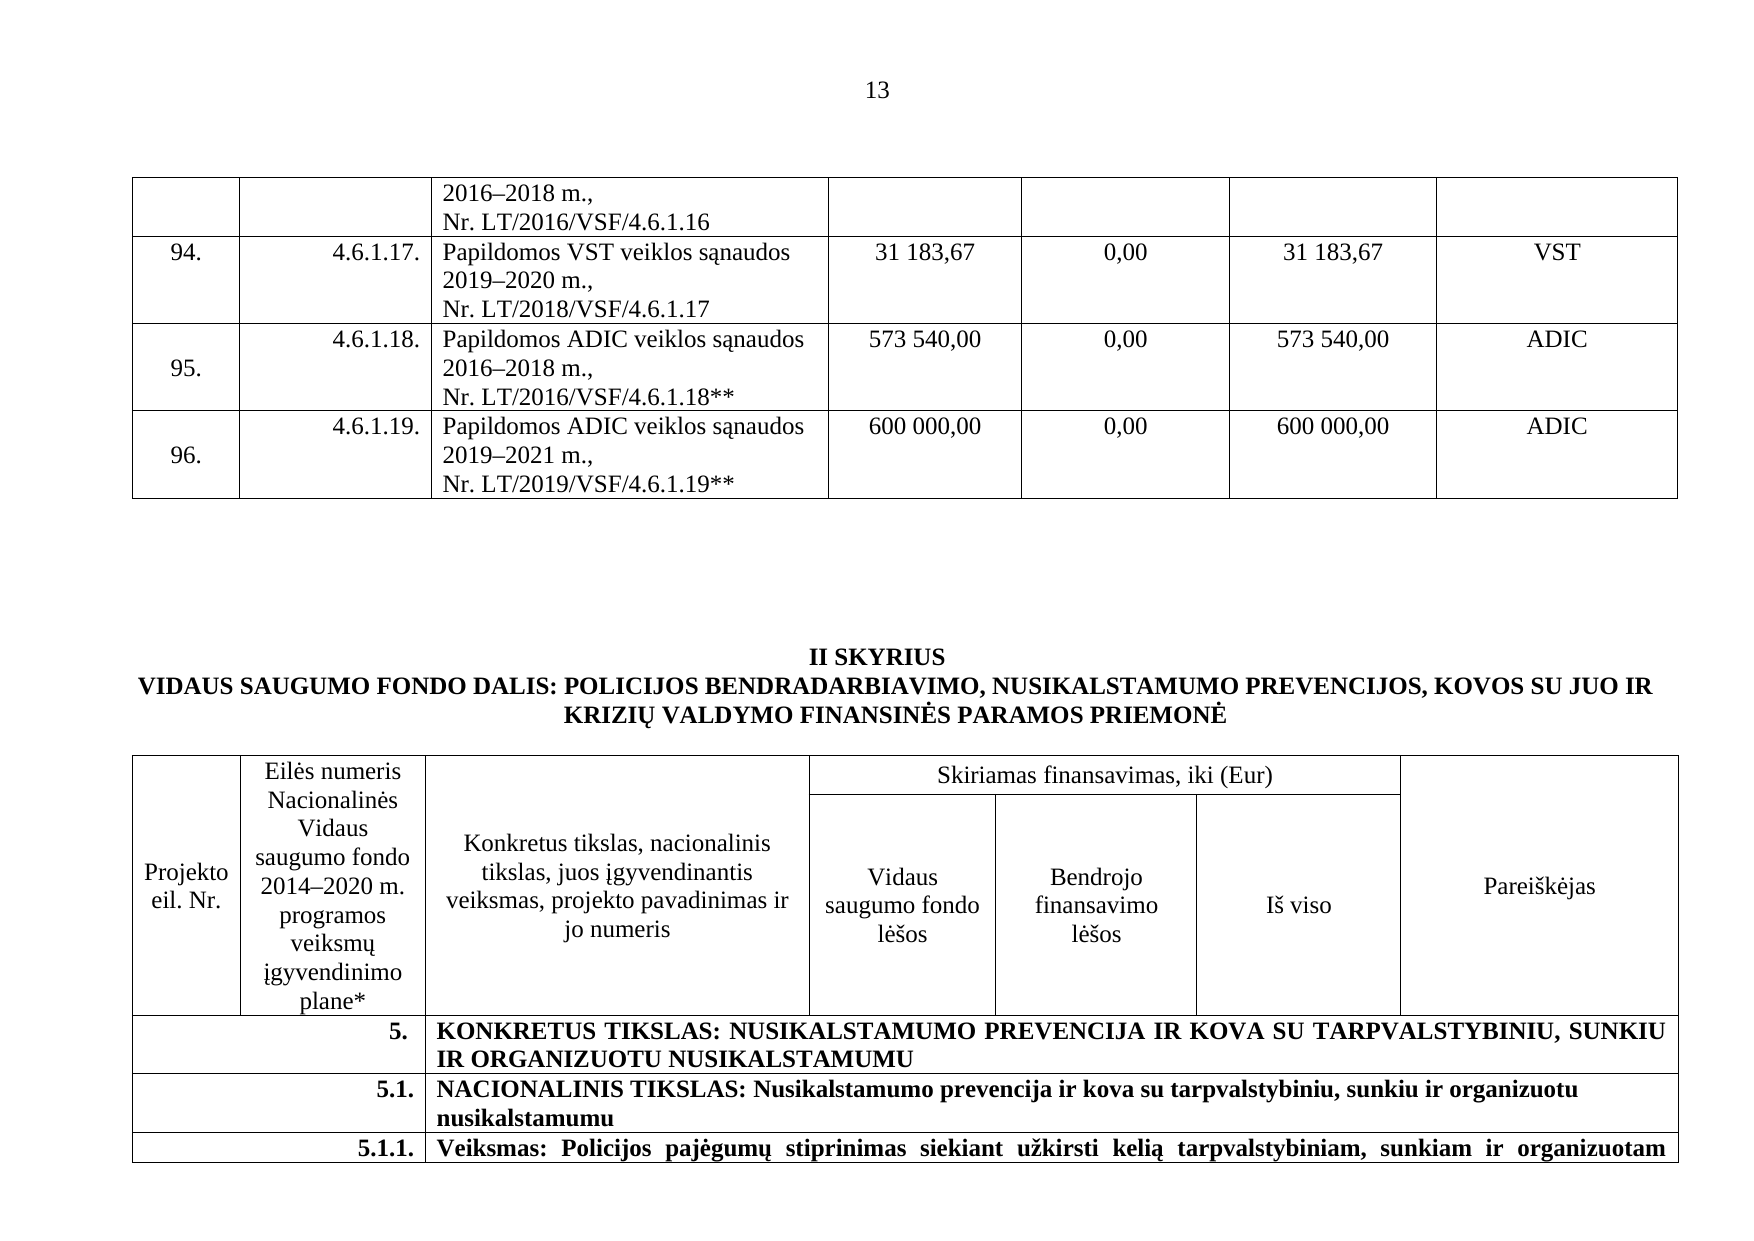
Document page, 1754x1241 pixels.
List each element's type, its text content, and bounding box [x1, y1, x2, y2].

table_cell Veiksmas: Policijos pajėgumų stiprinimas siekiant užkirsti kelią tarpvalstybiniam, sunkiam ir organizuotam [426, 1133, 1678, 1162]
table_cell 31 183,67 [1230, 237, 1436, 323]
table_cell 96. [133, 411, 239, 498]
table_cell [1679, 1015, 1684, 1073]
table_cell [829, 178, 1021, 236]
table_cell Vidaus saugumo fondo lėšos [810, 795, 995, 1015]
table_cell ADIC [1437, 324, 1677, 410]
table_cell 95. [133, 324, 239, 410]
table_header [1679, 755, 1684, 794]
table_cell VST [1437, 237, 1677, 323]
table_cell 0,00 [1022, 237, 1229, 323]
table_cell 4.6.1.19. [240, 411, 431, 498]
table_cell 0,00 [1022, 411, 1229, 498]
table_cell 4.6.1.18. [240, 324, 431, 410]
table_cell Bendrojo finansavimo lėšos [996, 795, 1196, 1015]
table_cell [1679, 1073, 1684, 1132]
table_header Pareiškėjas [1401, 756, 1678, 1015]
table_cell [133, 178, 239, 236]
table_cell 94. [133, 237, 239, 323]
table_cell 0,00 [1022, 324, 1229, 410]
table_cell [1679, 1132, 1684, 1162]
table_cell [1679, 794, 1684, 1015]
table_cell 5.1.1. [133, 1133, 425, 1162]
table_cell [1022, 178, 1229, 236]
table_cell [1437, 178, 1677, 236]
table_cell 5.1. [133, 1074, 425, 1132]
table_cell 5. [133, 1016, 425, 1073]
table_header Konkretus tikslas, nacionalinis tikslas, juos įgyvendinantis veiksmas, projekto pavadinimas ir jo numeris [426, 756, 809, 1015]
table_cell 31 183,67 [829, 237, 1021, 323]
table_cell Papildomos VST veiklos sąnaudos 2019–2020 m., Nr. LT/2018/VSF/4.6.1.17 [432, 237, 828, 323]
table_header Projekto eil. Nr. [133, 756, 240, 1015]
table_cell 4.6.1.17. [240, 237, 431, 323]
table_cell Papildomos ADIC veiklos sąnaudos 2019–2021 m., Nr. LT/2019/VSF/4.6.1.19** [432, 411, 828, 498]
table_cell 573 540,00 [829, 324, 1021, 410]
table_cell KONKRETUS TIKSLAS: NUSIKALSTAMUMO PREVENCIJA IR KOVA SU TARPVALSTYBINIU, SUNKIU IR ORGANIZUOTU NUSIKALSTAMUMU [426, 1016, 1678, 1073]
table_cell 573 540,00 [1230, 324, 1436, 410]
table_cell 600 000,00 [1230, 411, 1436, 498]
table_cell Iš viso [1197, 795, 1400, 1015]
table_cell Papildomos ADIC veiklos sąnaudos 2016–2018 m., Nr. LT/2016/VSF/4.6.1.18** [432, 324, 828, 410]
table_cell ADIC [1437, 411, 1677, 498]
table_header Eilės numeris Nacionalinės Vidaus saugumo fondo 2014–2020 m. programos veiksmų įgyvendinimo plane* [241, 756, 425, 1015]
table_cell 600 000,00 [829, 411, 1021, 498]
table_cell NACIONALINIS TIKSLAS: Nusikalstamumo prevencija ir kova su tarpvalstybiniu, sunkiu ir organizuotu nusikalstamumu [426, 1074, 1678, 1132]
table_header Skiriamas finansavimas, iki (Eur) [810, 756, 1400, 794]
table_cell [240, 178, 431, 236]
table_cell [1230, 178, 1436, 236]
table_cell 2016–2018 m., Nr. LT/2016/VSF/4.6.1.16 [432, 178, 828, 236]
text VIDAUS SAUGUMO FONDO DALIS: POLICIJOS BENDRADARBIAVIMO, NUSIKALSTAMUMO PREVENCIJOS, KOVOS SU JUO IR [133, 671, 1658, 700]
text II SKYRIUS [118, 642, 1636, 671]
text KRIZIŲ VALDYMO FINANSINĖS PARAMOS PRIEMONĖ [133, 700, 1658, 729]
